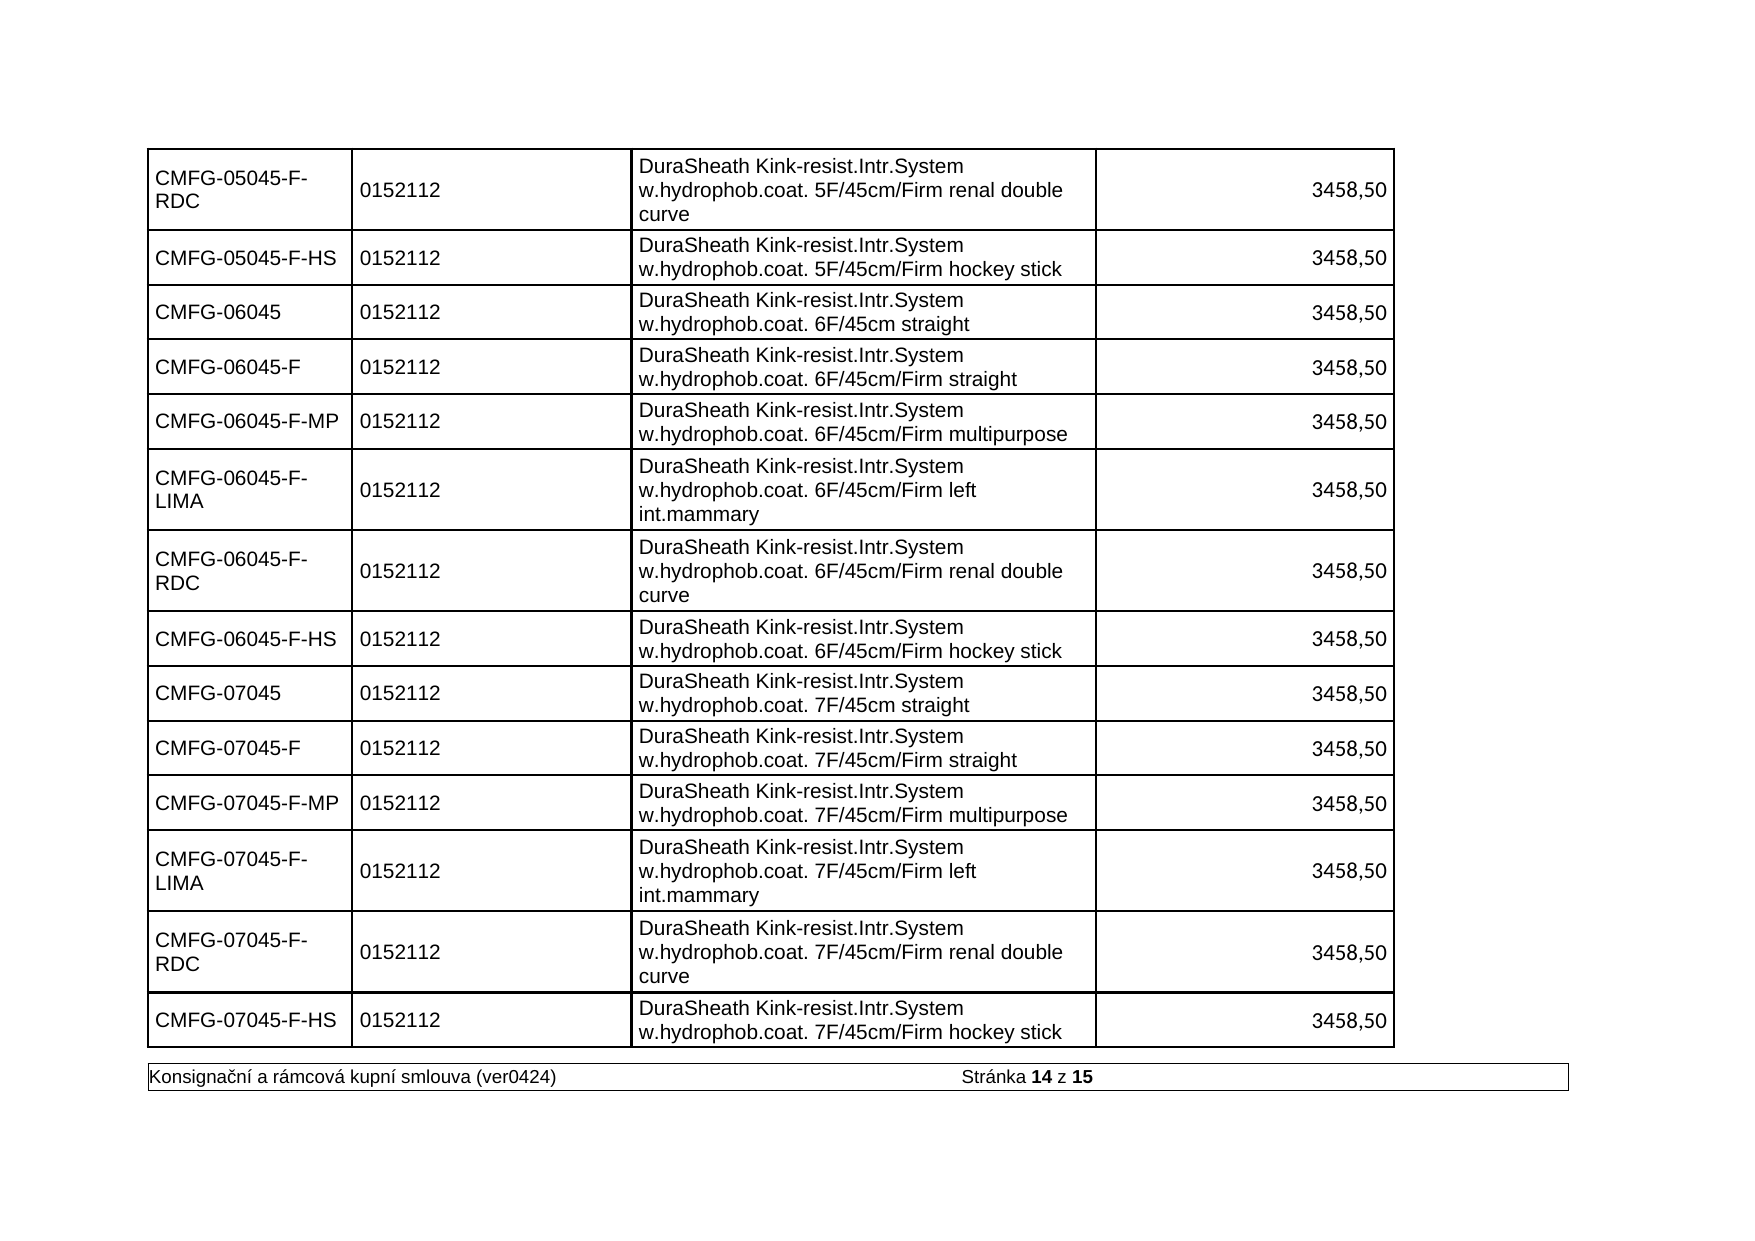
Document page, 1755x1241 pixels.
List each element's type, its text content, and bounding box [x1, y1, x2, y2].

table_cell DuraSheath Kink-resist.Intr.System w.hydrophob.coat. 6F/45cm/Firm renal double curve [633, 531, 1095, 610]
table_cell CMFG-05045-F-HS [149, 231, 351, 284]
table_cell CMFG-05045-F-RDC [149, 150, 351, 229]
table_cell CMFG-07045-F-LIMA [149, 831, 351, 910]
table_cell DuraSheath Kink-resist.Intr.System w.hydrophob.coat. 6F/45cm/Firm left int.mammary [633, 450, 1095, 529]
table_cell CMFG-06045-F-RDC [149, 531, 351, 610]
table_cell 3458,50 [1097, 612, 1393, 665]
table_cell DuraSheath Kink-resist.Intr.System w.hydrophob.coat. 7F/45cm/Firm straight [633, 722, 1095, 774]
table_cell 3458,50 [1097, 340, 1393, 393]
table_cell 3458,50 [1097, 667, 1393, 719]
table_cell 3458,50 [1097, 231, 1393, 284]
table_cell CMFG-07045 [149, 667, 351, 719]
table_cell 0152112 [353, 912, 630, 991]
table_cell 0152112 [353, 340, 630, 393]
table_cell 3458,50 [1097, 531, 1393, 610]
table_cell 0152112 [353, 150, 630, 229]
table_cell 3458,50 [1097, 722, 1393, 774]
table_cell DuraSheath Kink-resist.Intr.System w.hydrophob.coat. 5F/45cm/Firm renal double curve [633, 150, 1095, 229]
table_cell CMFG-06045-F-HS [149, 612, 351, 665]
table_cell CMFG-06045-F [149, 340, 351, 393]
table_cell DuraSheath Kink-resist.Intr.System w.hydrophob.coat. 7F/45cm/Firm multipurpose [633, 776, 1095, 829]
table_cell DuraSheath Kink-resist.Intr.System w.hydrophob.coat. 7F/45cm/Firm hockey stick [633, 994, 1095, 1046]
table_cell 0152112 [353, 994, 630, 1046]
table_cell DuraSheath Kink-resist.Intr.System w.hydrophob.coat. 7F/45cm/Firm renal double curve [633, 912, 1095, 991]
table_cell DuraSheath Kink-resist.Intr.System w.hydrophob.coat. 6F/45cm straight [633, 286, 1095, 338]
table_cell 3458,50 [1097, 831, 1393, 910]
table_cell DuraSheath Kink-resist.Intr.System w.hydrophob.coat. 6F/45cm/Firm hockey stick [633, 612, 1095, 665]
table_cell 3458,50 [1097, 450, 1393, 529]
table_cell CMFG-07045-F [149, 722, 351, 774]
table_cell 3458,50 [1097, 150, 1393, 229]
table_cell DuraSheath Kink-resist.Intr.System w.hydrophob.coat. 7F/45cm/Firm left int.mammary [633, 831, 1095, 910]
table_cell CMFG-07045-F-HS [149, 994, 351, 1046]
table_cell CMFG-06045-F-LIMA [149, 450, 351, 529]
table_cell CMFG-06045-F-MP [149, 395, 351, 448]
table_cell 3458,50 [1097, 776, 1393, 829]
table_cell DuraSheath Kink-resist.Intr.System w.hydrophob.coat. 6F/45cm/Firm straight [633, 340, 1095, 393]
table_cell 3458,50 [1097, 395, 1393, 448]
table_cell 0152112 [353, 395, 630, 448]
table_cell 3458,50 [1097, 286, 1393, 338]
table_cell 0152112 [353, 722, 630, 774]
table_cell DuraSheath Kink-resist.Intr.System w.hydrophob.coat. 7F/45cm straight [633, 667, 1095, 719]
table_cell 3458,50 [1097, 912, 1393, 991]
table_cell 0152112 [353, 286, 630, 338]
table_cell 0152112 [353, 776, 630, 829]
table_cell 3458,50 [1097, 994, 1393, 1046]
table_cell 0152112 [353, 612, 630, 665]
table_cell CMFG-07045-F-MP [149, 776, 351, 829]
table_cell DuraSheath Kink-resist.Intr.System w.hydrophob.coat. 6F/45cm/Firm multipurpose [633, 395, 1095, 448]
table_cell 0152112 [353, 667, 630, 719]
table_cell 0152112 [353, 231, 630, 284]
table_cell CMFG-06045 [149, 286, 351, 338]
table_cell CMFG-07045-F-RDC [149, 912, 351, 991]
table_cell DuraSheath Kink-resist.Intr.System w.hydrophob.coat. 5F/45cm/Firm hockey stick [633, 231, 1095, 284]
table_cell 0152112 [353, 531, 630, 610]
table_cell 0152112 [353, 831, 630, 910]
table_cell 0152112 [353, 450, 630, 529]
